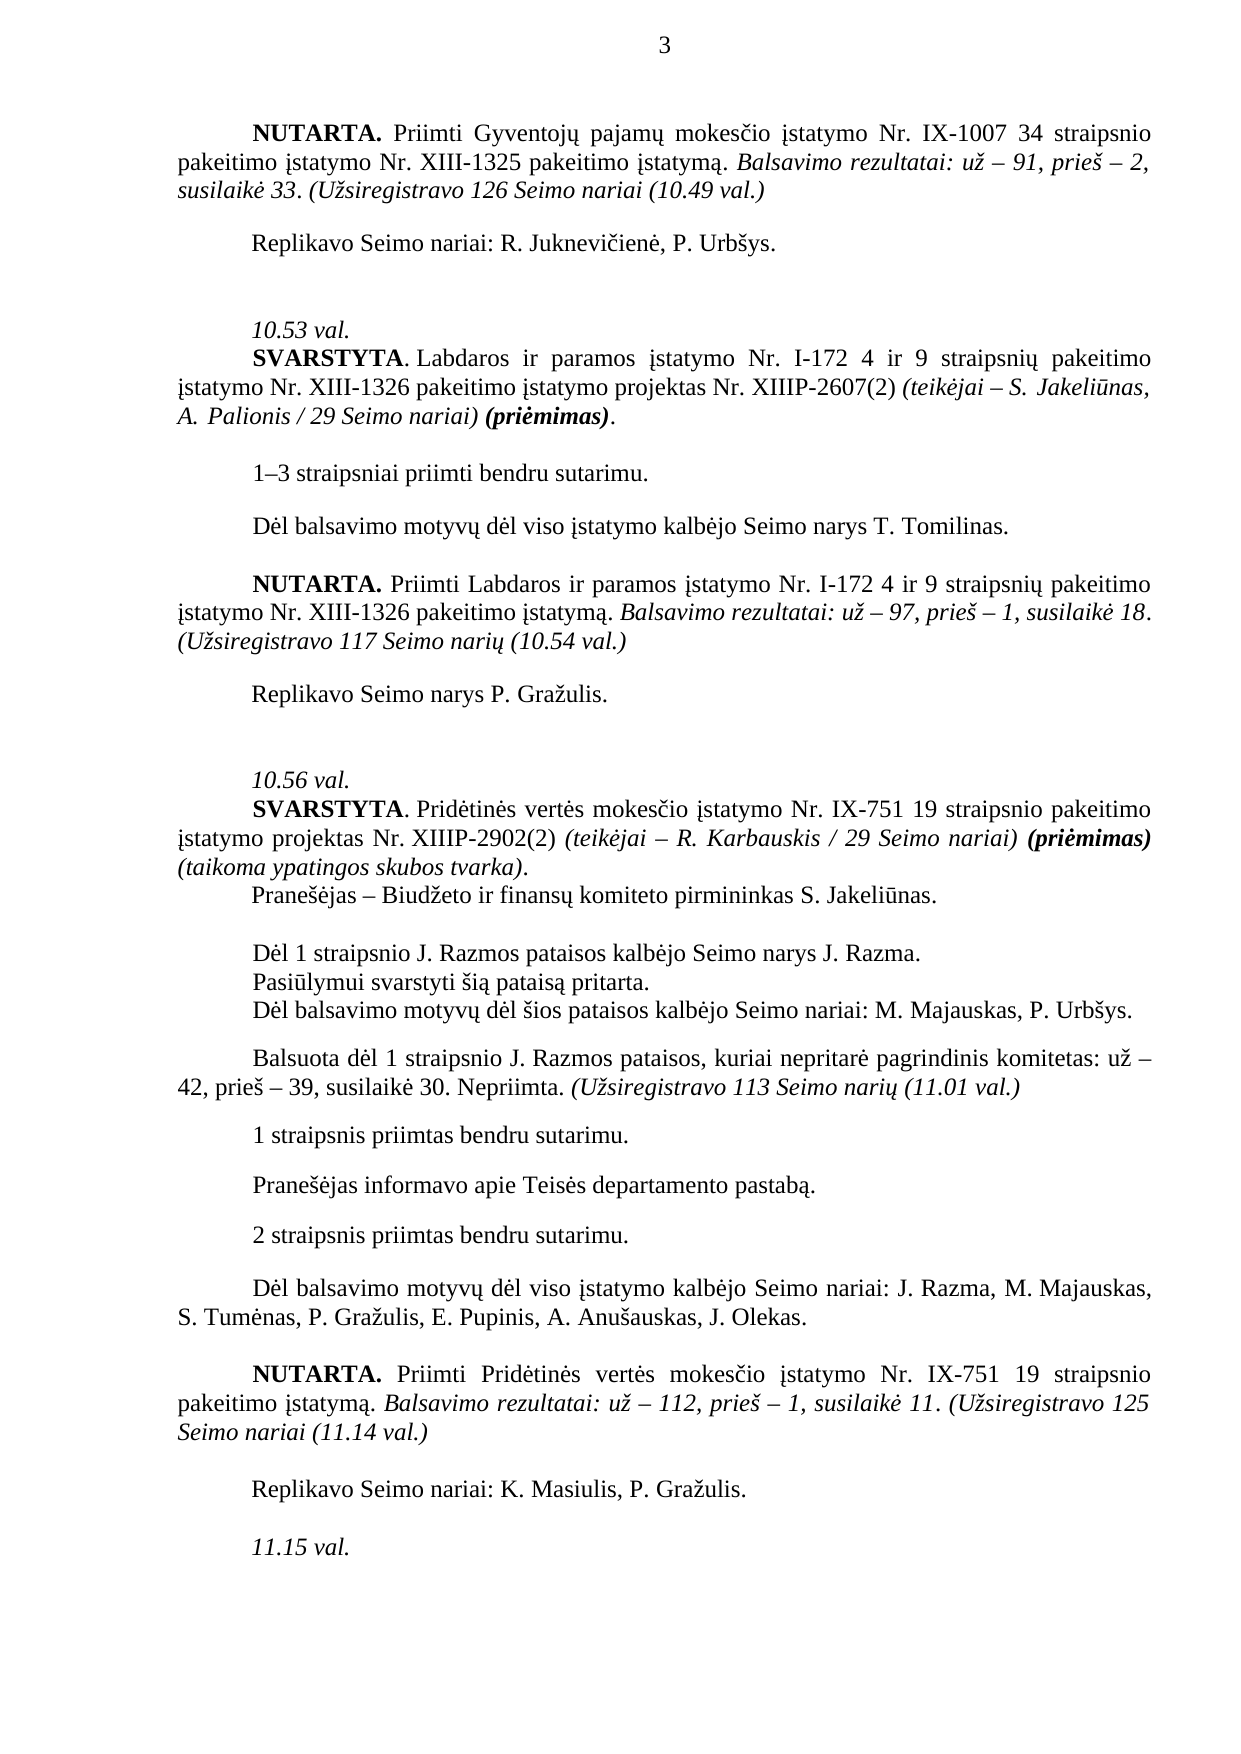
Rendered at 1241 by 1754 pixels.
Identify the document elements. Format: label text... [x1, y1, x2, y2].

text 11.15 val. [177, 1532, 1152, 1561]
text 2 straipsnis priimtas bendru sutarimu. [177, 1221, 1152, 1249]
text NUTARTA. Priimti Gyventojų pajamų mokesčio įstatymo Nr. IX-1007 34 straipsnio pakeitimo įstatymo Nr. XIII-1325 pakeitimo įstatymą. Balsavimo rezultatai: už – 91, prieš – 2, susilaikė 33. (Užsiregistravo 126 Seimo nariai (10.49 val.) [177, 118, 1152, 204]
text SVARSTYTA. Pridėtinės vertės mokesčio įstatymo Nr. IX-751 19 straipsnio pakeitimo įstatymo projektas Nr. XIIIP-2902(2) (teikėjai – R. Karbauskis / 29 Seimo nariai) (priėmimas) (taikoma ypatingos skubos tvarka). [177, 794, 1152, 880]
text Pasiūlymui svarstyti šią pataisą pritarta. [177, 967, 1152, 995]
text 1–3 straipsniai priimti bendru sutarimu. [177, 458, 1152, 487]
text Dėl balsavimo motyvų dėl viso įstatymo kalbėjo Seimo narys T. Tomilinas. [177, 511, 1152, 540]
text Balsuota dėl 1 straipsnio J. Razmos pataisos, kuriai nepritarė pagrindinis komitetas: už – 42, prieš – 39, susilaikė 30. Nepriimta. (Užsiregistravo 113 Seimo narių (11.01 val.) [177, 1043, 1152, 1101]
text 1 straipsnis priimtas bendru sutarimu. [177, 1120, 1152, 1149]
text 10.56 val. [177, 765, 1152, 794]
text Replikavo Seimo narys P. Gražulis. [177, 679, 1152, 708]
text Pranešėjas informavo apie Teisės departamento pastabą. [177, 1170, 1152, 1199]
text NUTARTA. Priimti Labdaros ir paramos įstatymo Nr. I-172 4 ir 9 straipsnių pakeitimo įstatymo Nr. XIII-1326 pakeitimo įstatymą. Balsavimo rezultatai: už – 97, prieš – 1, susilaikė 18. (Užsiregistravo 117 Seimo narių (10.54 val.) [177, 569, 1152, 655]
text Dėl balsavimo motyvų dėl šios pataisos kalbėjo Seimo nariai: M. Majauskas, P. Urbšys. [177, 995, 1152, 1024]
text Pranešėjas – Biudžeto ir finansų komiteto pirmininkas S. Jakeliūnas. [177, 880, 1152, 909]
text NUTARTA. Priimti Pridėtinės vertės mokesčio įstatymo Nr. IX-751 19 straipsnio pakeitimo įstatymą. Balsavimo rezultatai: už – 112, prieš – 1, susilaikė 11. (Užsiregistravo 125 Seimo nariai (11.14 val.) [177, 1359, 1152, 1446]
text 10.53 val. [177, 315, 1152, 343]
text Replikavo Seimo nariai: K. Masiulis, P. Gražulis. [177, 1474, 1152, 1503]
text SVARSTYTA. Labdaros ir paramos įstatymo Nr. I-172 4 ir 9 straipsnių pakeitimo įstatymo Nr. XIII-1326 pakeitimo įstatymo projektas Nr. XIIIP-2607(2) (teikėjai – S. Jakeliūnas, A. Palionis / 29 Seimo nariai) (priėmimas). [177, 343, 1152, 430]
text Replikavo Seimo nariai: R. Juknevičienė, P. Urbšys. [177, 228, 1152, 257]
text Dėl balsavimo motyvų dėl viso įstatymo kalbėjo Seimo nariai: J. Razma, M. Majauskas, S. Tumėnas, P. Gražulis, E. Pupinis, A. Anušauskas, J. Olekas. [177, 1273, 1152, 1331]
text Dėl 1 straipsnio J. Razmos pataisos kalbėjo Seimo narys J. Razma. [177, 938, 1152, 967]
